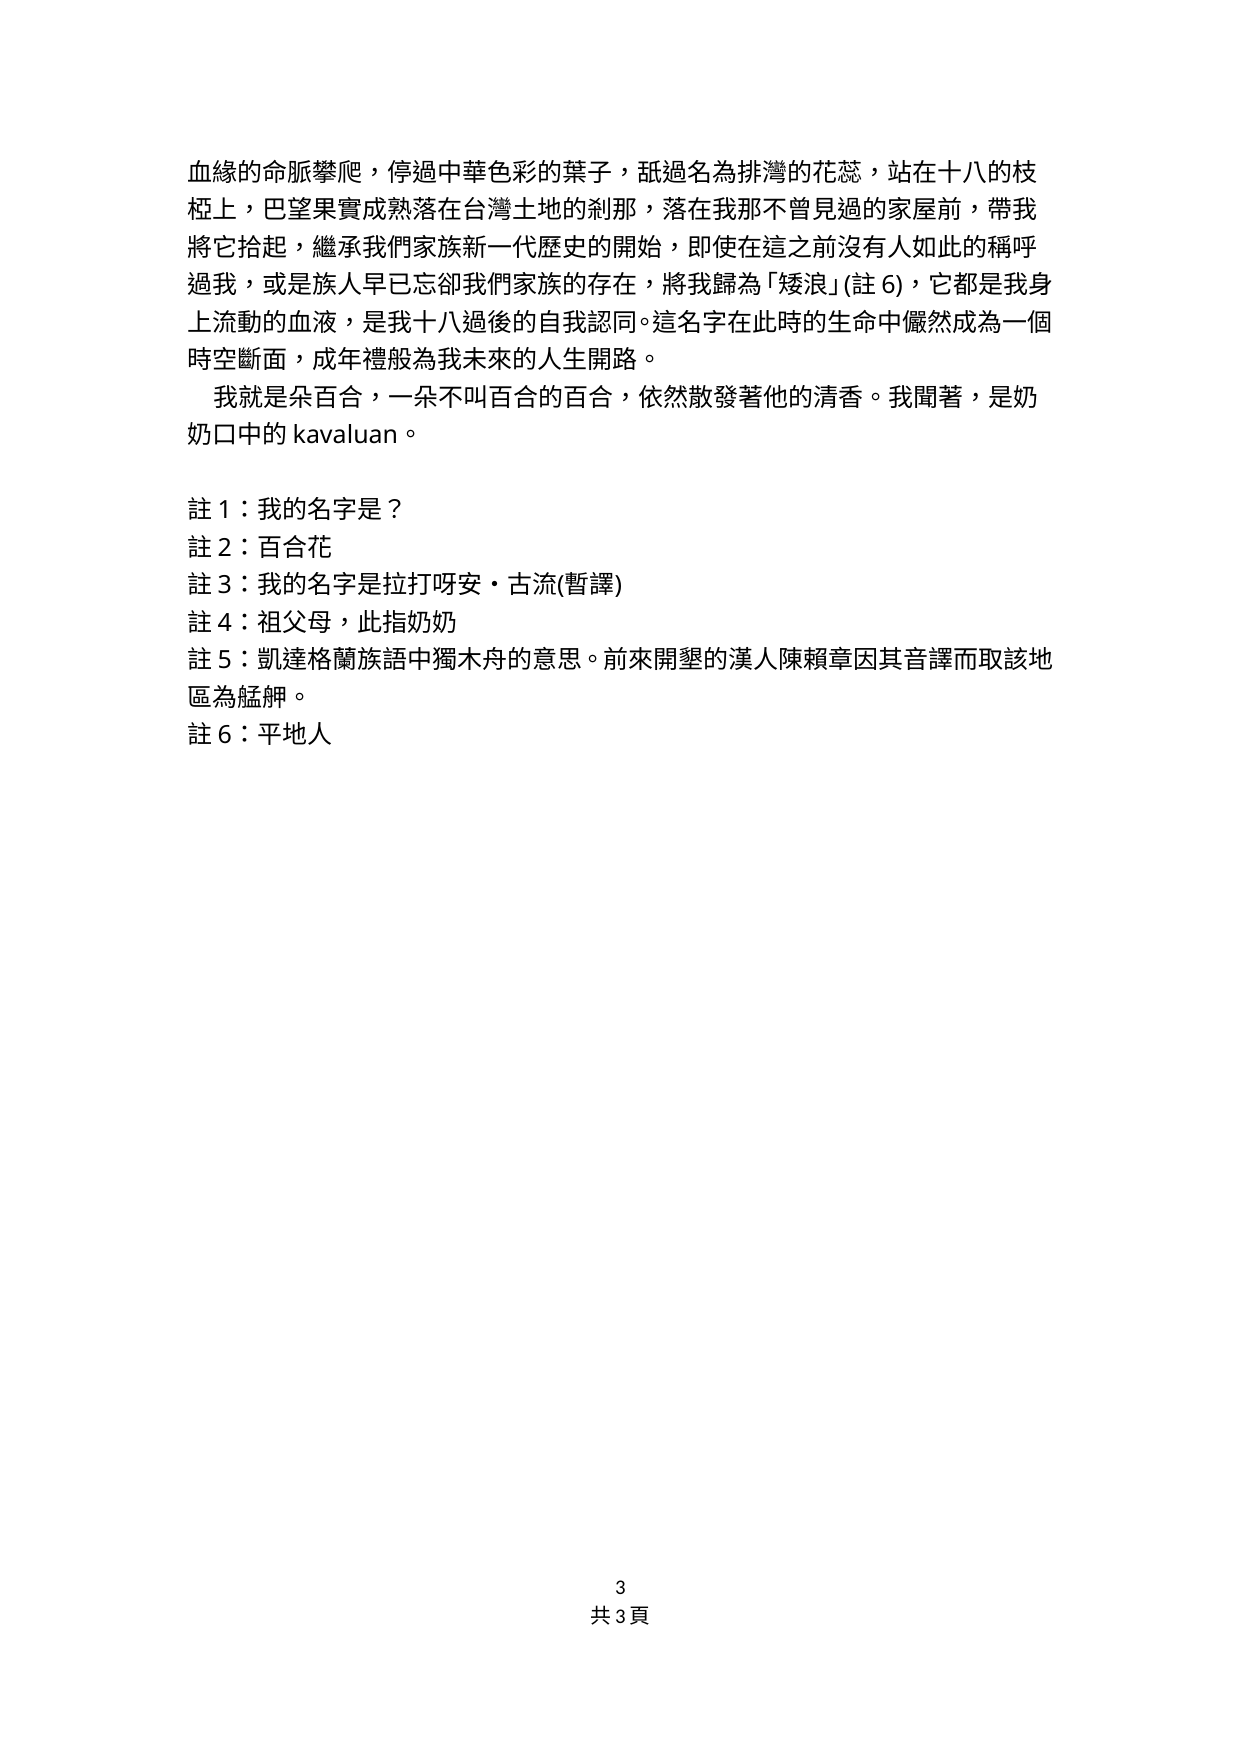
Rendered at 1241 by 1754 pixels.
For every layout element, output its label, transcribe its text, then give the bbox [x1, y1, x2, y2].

text 註4：祖父母，此指奶奶 [187, 602, 1053, 639]
text 註2：百合花 [187, 527, 1053, 564]
text 血緣的命脈攀爬，停過中華色彩的葉子，舐過名為排灣的花蕊，站在十八的枝椏上，巴望果實成熟落在台灣土地的剎那，落在我那不曾見過的家屋前，帶我將它拾起，繼承我們家族新一代歷史的開始，即使在這之前沒有人如此的稱呼過我，或是族人早已忘卻我們家族的存在，將我歸為「矮浪」(註6)，它都是我身上流動的血液，是我十八過後的自我認同。這名字在此時的生命中儼然成為一個時空斷面，成年禮般為我未來的人生開路。 [187, 152, 1053, 377]
text 註3：我的名字是拉打呀安‧古流(暫譯) [187, 564, 1053, 602]
text 註1：我的名字是？ [187, 489, 1053, 527]
text 註5：凱達格蘭族語中獨木舟的意思。前來開墾的漢人陳賴章因其音譯而取該地區為艋舺。 [187, 639, 1053, 714]
text 註6：平地人 [187, 714, 1053, 752]
text 我就是朵百合，一朵不叫百合的百合，依然散發著他的清香。我聞著，是奶奶口中的kavaluan。 [187, 377, 1053, 452]
